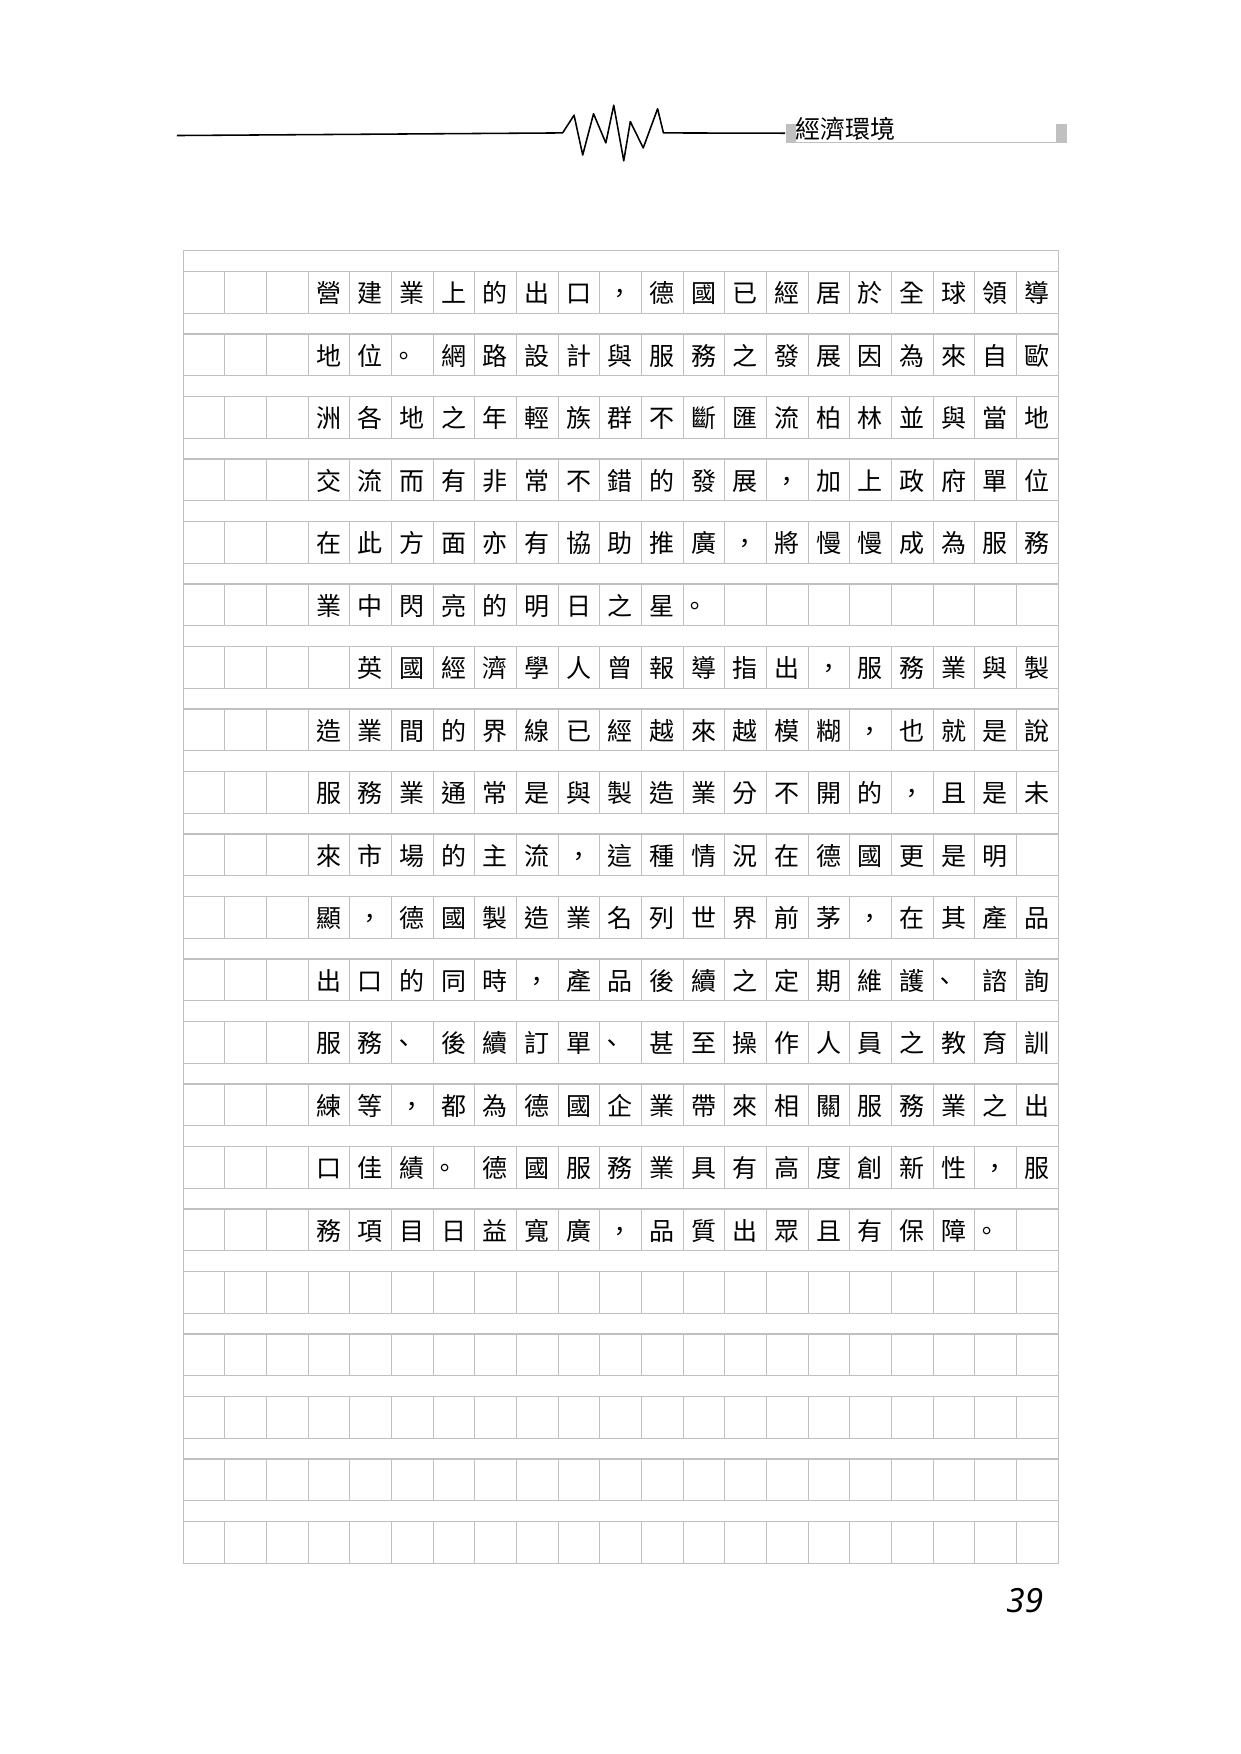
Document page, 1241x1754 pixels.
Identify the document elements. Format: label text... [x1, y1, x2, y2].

text 英國經濟學人曾報導指出，服務業與製造業間的界線已經越來越模糊，也就是說服務業通常是與製造業分不開的，且是未來市場的主流，這種情況在德國更是明顯，德國製造業名列世界前茅，在其產品出口的同時，產品後續之定期維護、諮詢服務、後續訂單、甚至操作人員之教育訓練等，都為德國企業帶來相關服務業之出口佳績。德國服務業具有高度創新性，服務項目日益寬廣，品質出眾且有保障。 [281, 814, 1058, 833]
text 英國經濟學人曾報導指出，服務業與製造業間的界線已經越來越模糊，也就是說服務業通常是與製造業分不開的，且是未來市場的主流，這種情況在德國更是明顯，德國製造業名列世界前茅，在其產品出口的同時，產品後續之定期維護、諮詢服務、後續訂單、甚至操作人員之教育訓練等，都為德國企業帶來相關服務業之出口佳績。德國服務業具有高度創新性，服務項目日益寬廣，品質出眾且有保障。 [281, 1001, 1058, 1021]
text 德國服務業的強項包括：資訊業、保險與資產管理、警衛安全、清潔、房屋管理、物流、市場分析、產品行銷、租賃、外燴及在職進修等。德國在服務業出口上亦表現亮麗，每年出口金額接近2,000億歐元，全球排名僅次於美國及英國，在諸如營建業上的出口，德國已經居於全球領導地位。網路設計與服務之發展因為來自歐洲各地之年輕族群不斷匯流柏林並與當地交流而有非常不錯的發展，加上政府單位在此方面亦有協助推廣，將慢慢成為服務業中閃亮的明日之星。 [281, 439, 1058, 458]
text 英國經濟學人曾報導指出，服務業與製造業間的界線已經越來越模糊，也就是說服務業通常是與製造業分不開的，且是未來市場的主流，這種情況在德國更是明顯，德國製造業名列世界前茅，在其產品出口的同時，產品後續之定期維護、諮詢服務、後續訂單、甚至操作人員之教育訓練等，都為德國企業帶來相關服務業之出口佳績。德國服務業具有高度創新性，服務項目日益寬廣，品質出眾且有保障。 [281, 689, 1058, 708]
text 德國服務業的強項包括：資訊業、保險與資產管理、警衛安全、清潔、房屋管理、物流、市場分析、產品行銷、租賃、外燴及在職進修等。德國在服務業出口上亦表現亮麗，每年出口金額接近2,000億歐元，全球排名僅次於美國及英國，在諸如營建業上的出口，德國已經居於全球領導地位。網路設計與服務之發展因為來自歐洲各地之年輕族群不斷匯流柏林並與當地交流而有非常不錯的發展，加上政府單位在此方面亦有協助推廣，將慢慢成為服務業中閃亮的明日之星。 [281, 376, 1058, 396]
text 英國經濟學人曾報導指出，服務業與製造業間的界線已經越來越模糊，也就是說服務業通常是與製造業分不開的，且是未來市場的主流，這種情況在德國更是明顯，德國製造業名列世界前茅，在其產品出口的同時，產品後續之定期維護、諮詢服務、後續訂單、甚至操作人員之教育訓練等，都為德國企業帶來相關服務業之出口佳績。德國服務業具有高度創新性，服務項目日益寬廣，品質出眾且有保障。 [281, 1189, 1058, 1208]
text 德國服務業的強項包括：資訊業、保險與資產管理、警衛安全、清潔、房屋管理、物流、市場分析、產品行銷、租賃、外燴及在職進修等。德國在服務業出口上亦表現亮麗，每年出口金額接近2,000億歐元，全球排名僅次於美國及英國，在諸如營建業上的出口，德國已經居於全球領導地位。網路設計與服務之發展因為來自歐洲各地之年輕族群不斷匯流柏林並與當地交流而有非常不錯的發展，加上政府單位在此方面亦有協助推廣，將慢慢成為服務業中閃亮的明日之星。 [281, 564, 1058, 583]
text 德國服務業的強項包括：資訊業、保險與資產管理、警衛安全、清潔、房屋管理、物流、市場分析、產品行銷、租賃、外燴及在職進修等。德國在服務業出口上亦表現亮麗，每年出口金額接近2,000億歐元，全球排名僅次於美國及英國，在諸如營建業上的出口，德國已經居於全球領導地位。網路設計與服務之發展因為來自歐洲各地之年輕族群不斷匯流柏林並與當地交流而有非常不錯的發展，加上政府單位在此方面亦有協助推廣，將慢慢成為服務業中閃亮的明日之星。 [281, 501, 1058, 521]
text 英國經濟學人曾報導指出，服務業與製造業間的界線已經越來越模糊，也就是說服務業通常是與製造業分不開的，且是未來市場的主流，這種情況在德國更是明顯，德國製造業名列世界前茅，在其產品出口的同時，產品後續之定期維護、諮詢服務、後續訂單、甚至操作人員之教育訓練等，都為德國企業帶來相關服務業之出口佳績。德國服務業具有高度創新性，服務項目日益寬廣，品質出眾且有保障。 [281, 626, 1058, 646]
text 英國經濟學人曾報導指出，服務業與製造業間的界線已經越來越模糊，也就是說服務業通常是與製造業分不開的，且是未來市場的主流，這種情況在德國更是明顯，德國製造業名列世界前茅，在其產品出口的同時，產品後續之定期維護、諮詢服務、後續訂單、甚至操作人員之教育訓練等，都為德國企業帶來相關服務業之出口佳績。德國服務業具有高度創新性，服務項目日益寬廣，品質出眾且有保障。 [281, 939, 1058, 958]
text 英國經濟學人曾報導指出，服務業與製造業間的界線已經越來越模糊，也就是說服務業通常是與製造業分不開的，且是未來市場的主流，這種情況在德國更是明顯，德國製造業名列世界前茅，在其產品出口的同時，產品後續之定期維護、諮詢服務、後續訂單、甚至操作人員之教育訓練等，都為德國企業帶來相關服務業之出口佳績。德國服務業具有高度創新性，服務項目日益寬廣，品質出眾且有保障。 [281, 876, 1058, 896]
text 德國服務業的強項包括：資訊業、保險與資產管理、警衛安全、清潔、房屋管理、物流、市場分析、產品行銷、租賃、外燴及在職進修等。德國在服務業出口上亦表現亮麗，每年出口金額接近2,000億歐元，全球排名僅次於美國及英國，在諸如營建業上的出口，德國已經居於全球領導地位。網路設計與服務之發展因為來自歐洲各地之年輕族群不斷匯流柏林並與當地交流而有非常不錯的發展，加上政府單位在此方面亦有協助推廣，將慢慢成為服務業中閃亮的明日之星。 [281, 314, 1058, 333]
text 德國服務業的強項包括：資訊業、保險與資產管理、警衛安全、清潔、房屋管理、物流、市場分析、產品行銷、租賃、外燴及在職進修等。德國在服務業出口上亦表現亮麗，每年出口金額接近2,000億歐元，全球排名僅次於美國及英國，在諸如營建業上的出口，德國已經居於全球領導地位。網路設計與服務之發展因為來自歐洲各地之年輕族群不斷匯流柏林並與當地交流而有非常不錯的發展，加上政府單位在此方面亦有協助推廣，將慢慢成為服務業中閃亮的明日之星。 [281, 251, 1058, 271]
text 英國經濟學人曾報導指出，服務業與製造業間的界線已經越來越模糊，也就是說服務業通常是與製造業分不開的，且是未來市場的主流，這種情況在德國更是明顯，德國製造業名列世界前茅，在其產品出口的同時，產品後續之定期維護、諮詢服務、後續訂單、甚至操作人員之教育訓練等，都為德國企業帶來相關服務業之出口佳績。德國服務業具有高度創新性，服務項目日益寬廣，品質出眾且有保障。 [281, 1064, 1058, 1083]
text 英國經濟學人曾報導指出，服務業與製造業間的界線已經越來越模糊，也就是說服務業通常是與製造業分不開的，且是未來市場的主流，這種情況在德國更是明顯，德國製造業名列世界前茅，在其產品出口的同時，產品後續之定期維護、諮詢服務、後續訂單、甚至操作人員之教育訓練等，都為德國企業帶來相關服務業之出口佳績。德國服務業具有高度創新性，服務項目日益寬廣，品質出眾且有保障。 [281, 1126, 1058, 1146]
text 英國經濟學人曾報導指出，服務業與製造業間的界線已經越來越模糊，也就是說服務業通常是與製造業分不開的，且是未來市場的主流，這種情況在德國更是明顯，德國製造業名列世界前茅，在其產品出口的同時，產品後續之定期維護、諮詢服務、後續訂單、甚至操作人員之教育訓練等，都為德國企業帶來相關服務業之出口佳績。德國服務業具有高度創新性，服務項目日益寬廣，品質出眾且有保障。 [281, 751, 1058, 771]
